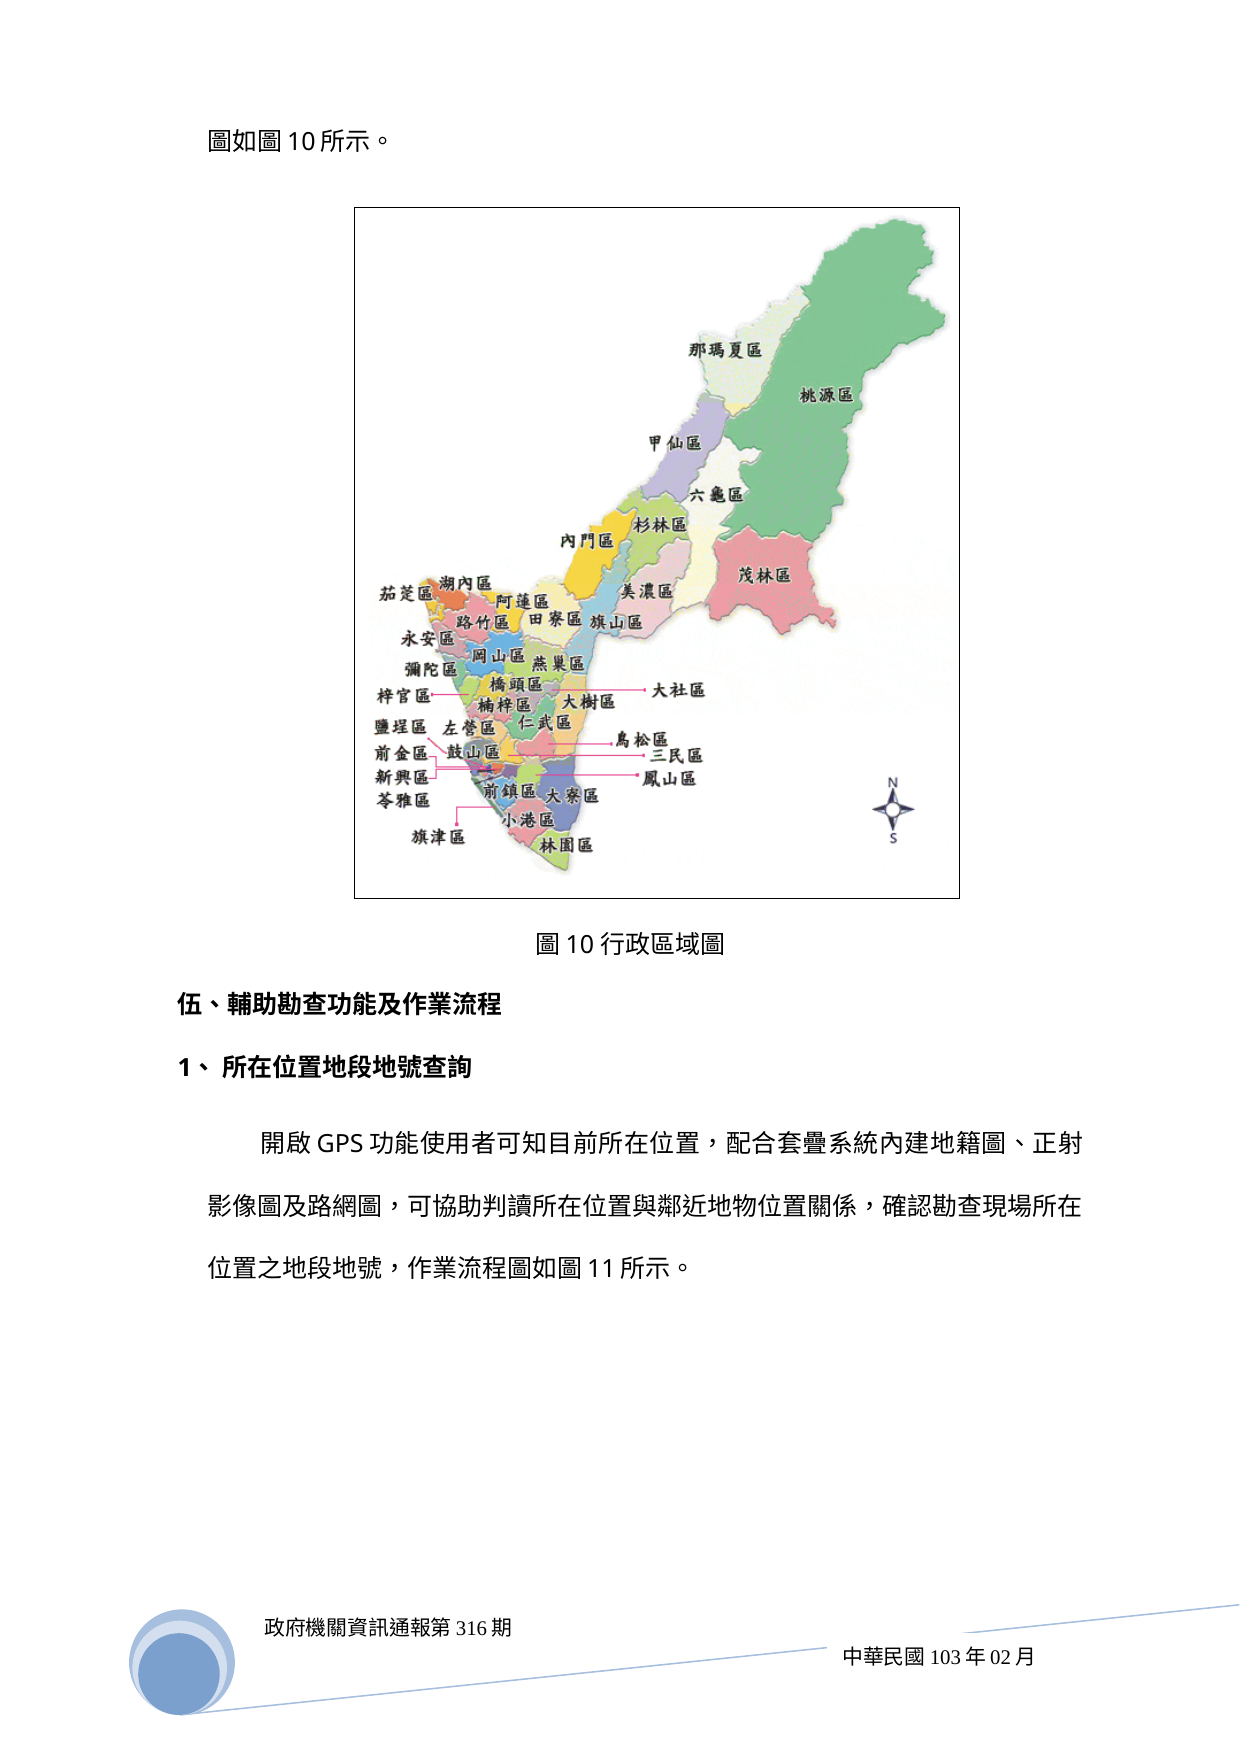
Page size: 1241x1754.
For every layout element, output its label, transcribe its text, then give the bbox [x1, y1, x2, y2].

list 所在位置地段地號查詢 [177, 1047, 1083, 1084]
text 伍、輔助勘查功能及作業流程 [177, 985, 1083, 1021]
text 開啟GPS功能使用者可知目前所在位置，配合套疊系統內建地籍圖、正射影像圖及路網圖，可協助判讀所在位置與鄰近地物位置關係，確認勘查現場所在位置之地段地號，作業流程圖如圖11所示。 [207, 1100, 1083, 1288]
text 圖如圖10所示。 [207, 97, 1083, 160]
text 圖10 行政區域圖 [177, 924, 1083, 961]
